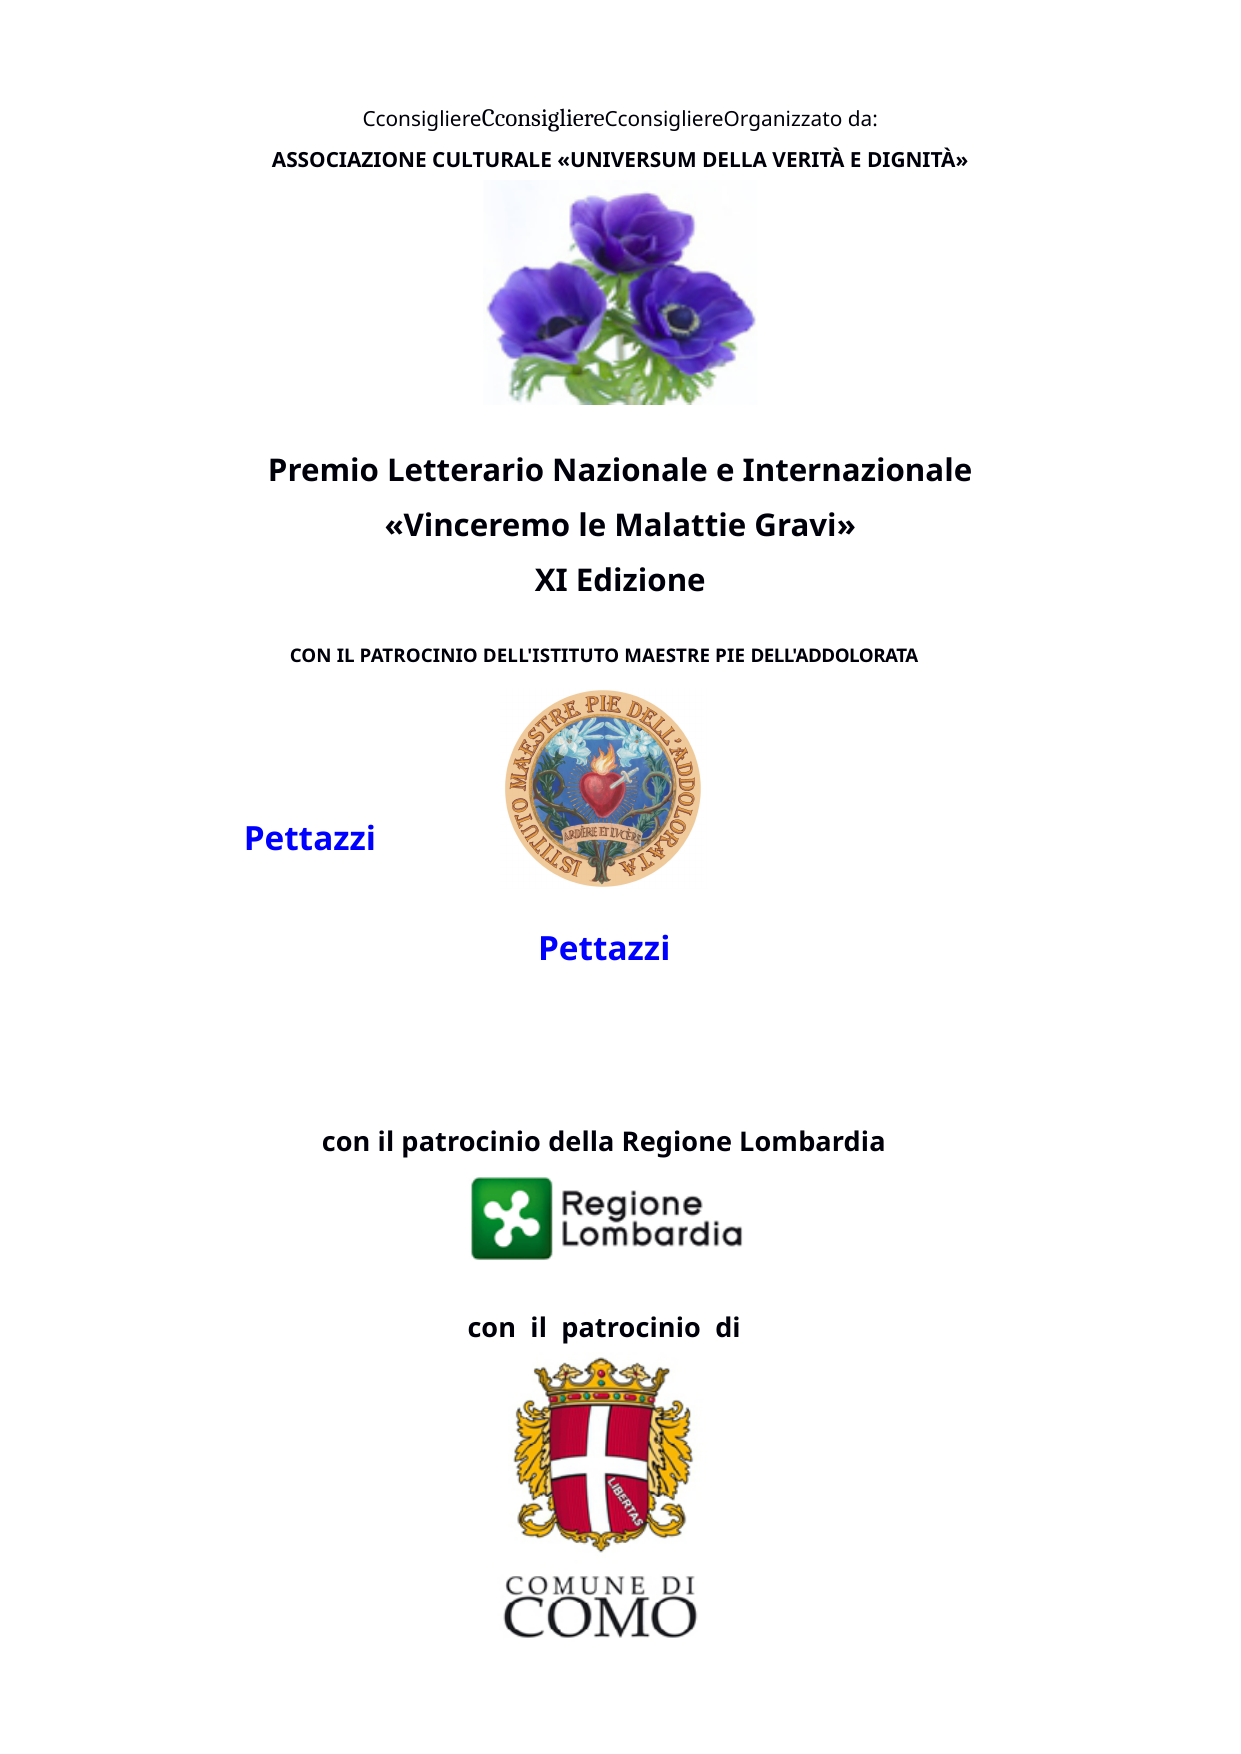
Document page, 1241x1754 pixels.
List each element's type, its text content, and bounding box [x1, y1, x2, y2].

text Pettazzi [118, 815, 501, 860]
text Premio Letterario Nazionale e Internazionale [118, 448, 1122, 491]
text XI Edizione [118, 558, 1122, 601]
text CconsigliereCconsigliereCconsigliereOrganizzato da: [118, 103, 1122, 132]
picture [501, 688, 707, 889]
picture [483, 180, 758, 405]
text con il patrocinio di [118, 1309, 1090, 1346]
picture [487, 1352, 721, 1642]
text con il patrocinio della Regione Lombardia [118, 1122, 1090, 1159]
text ASSOCIAZIONE CULTURALE «UNIVERSUM DELLA VERITÀ E DIGNITÀ» [118, 145, 1122, 173]
picture [457, 1167, 752, 1269]
text [707, 815, 1090, 860]
text «Vinceremo le Malattie Gravi» [118, 503, 1122, 546]
text CON IL PATROCINIO DELL'ISTITUTO MAESTRE PIE DELL'ADDOLORATA [118, 642, 1090, 668]
text Pettazzi [118, 924, 1090, 970]
